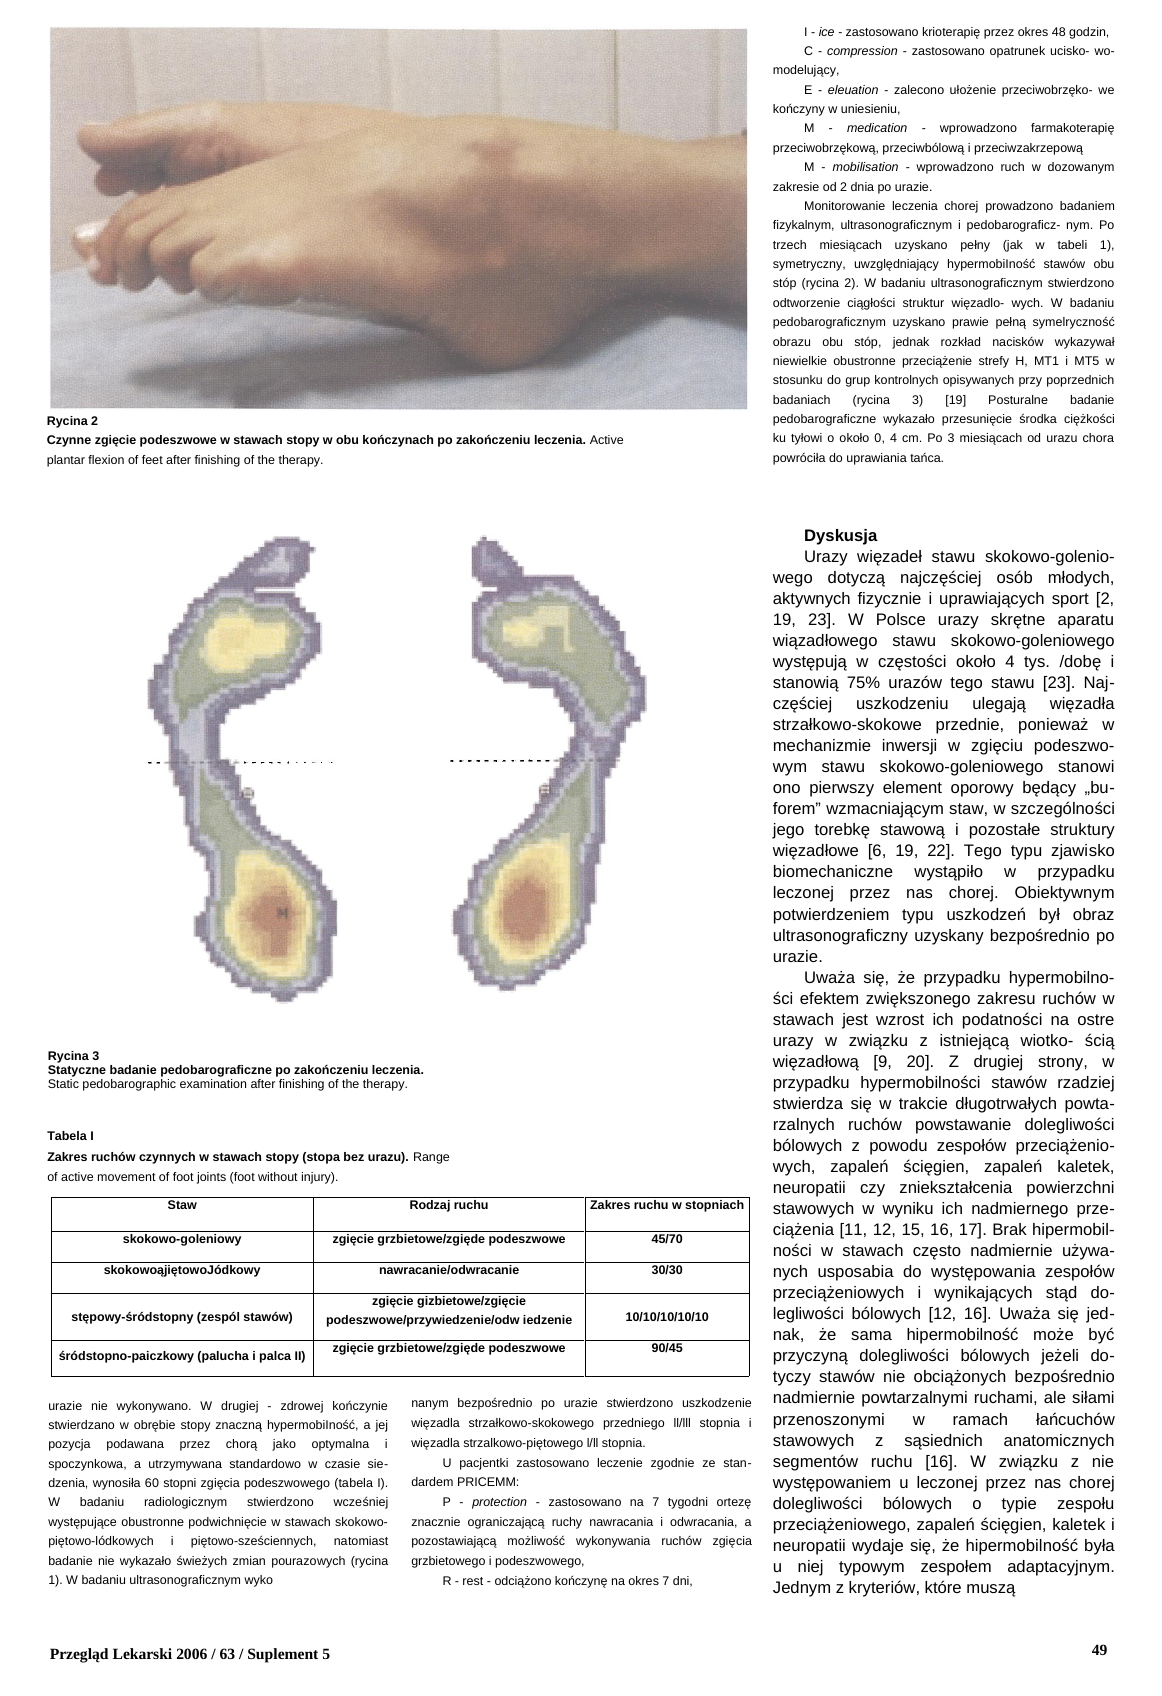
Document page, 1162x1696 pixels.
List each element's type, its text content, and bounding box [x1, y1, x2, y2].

text R - rest - odciążono kończynę na okres 7 dni, [411, 1573, 752, 1588]
text I - ice - zastosowano krioterapię przez okres 48 godzin, [773, 24, 1114, 38]
picture [450, 534, 648, 993]
table_header Zakres ruchu w stopniach [586, 1198, 749, 1231]
table_cell 30/30 [586, 1263, 749, 1293]
picture [49, 26, 749, 411]
text E - eleuation - zalecono ułożenie przeciwobrzęko- we kończyny w uniesieniu, [773, 82, 1114, 116]
text U pacjentki zastosowano leczenie zgodnie ze stan­dardem PRICEMM: [411, 1455, 752, 1489]
text urazie nie wykonywano. W drugiej - zdrowej kończynie stwierdzano w obrębie stopy znaczną hypermobiIność, a jej pozycja podawana przez chorą jako optymalna i spoczynkowa, a utrzymywana standardowo w czasie sie­dzenia, wynosiła 60 stopni zgięcia podeszwowego (ta­bela I). W badaniu radiologicznym stwierdzono wcze­śniej występujące obustronne podwichnięcie w stawach skokowo-piętowo-lódkowych i piętowo-sześciennych, na­tomiast badanie nie wykazało świeżych zmian pourazo­wych (rycina 1). W badaniu ultrasonograficznym wyko­ [48, 1398, 388, 1587]
table_cell śródstopno-paiczkowy (palucha i palca II) [52, 1341, 313, 1376]
table_cell zgięcie gizbietowe/zgięcie podeszwowe/przywiedzenie/odw iedzenie [314, 1294, 584, 1340]
text Tabela I [47, 1129, 449, 1143]
text Czynne zgięcie podeszwowe w stawach stopy w obu kończynach po zakończeniu leczenia. Active plantar flexion of feet after finishing of the therapy. [47, 433, 647, 467]
text M - mobilisation - wprowadzono ruch w dozowa­nym zakresie od 2 dnia po urazie. [773, 160, 1114, 193]
table_header Staw [52, 1198, 313, 1231]
table_cell skokowoąjiętowoJódkowy [52, 1263, 313, 1293]
text P - protection - zastosowano na 7 tygodni ortezę znacznie ograniczającą ruchy nawracania i odwracania, a pozostawiającą możliwość wykonywania ruchów zgię­cia grzbietowego i podeszwowego, [411, 1494, 752, 1568]
text Uważa się, że przypadku hypermobilno- ści efektem zwiększonego zakresu ruchów w stawach jest wzrost ich podatności na ostre urazy w związku z istniejącą wiotko- ścią więzadłową [9, 20]. Z drugiej strony, w przypadku hypermobilności stawów rzadziej stwierdza się w trakcie długotrwałych powta­rzalnych ruchów powstawanie dolegliwości bólowych z powodu zespołów przeciążenio­wych, zapaleń ścięgien, zapaleń kaletek, neuropatii czy zniekształcenia powierzchni stawowych w wyniku ich nadmiernego prze­ciążenia [11, 12, 15, 16, 17]. Brak hipermobil- ności w stawach często nadmiernie używa­nych usposabia do występowania zespołów przeciążeniowych i wynikających stąd do­legliwości bólowych [12, 16]. Uważa się jed­nak, że sama hipermobilność może być przyczyną dolegliwości bólowych jeżeli do­tyczy stawów nie obciążonych bezpośred­nio nadmiernie powtarzalnymi ruchami, ale siłami przenoszonymi w ramach łańcuchów stawowych z sąsiednich anatomicznych segmentów ruchu [16]. W związku z nie występowaniem u leczonej przez nas cho­rej dolegliwości bólowych o typie zespołu przeciążeniowego, zapaleń ścięgien, kale­tek i neuropatii wydaje się, że hipermobil­ność była u niej typowym zespołem adapta­cyjnym. Jednym z kryteriów, które muszą [773, 967, 1114, 1597]
text Rycina 3 [48, 1048, 469, 1062]
text Statyczne badanie pedobarograficzne po zakończeniu leczenia. [48, 1062, 469, 1077]
text Przegląd Lekarski 2006 / 63 / Suplement 5 [49, 1645, 359, 1663]
table_cell 90/45 [586, 1341, 749, 1376]
text Zakres ruchów czynnych w stawach stopy (stopa bez urazu). Range of active movement of foot joints (foot without injury). [47, 1149, 449, 1184]
table_cell zgięcie grzbietowe/zgięde podeszwowe [314, 1232, 584, 1262]
table_cell 45/70 [586, 1232, 749, 1262]
text Static pedobarographic examination after finishing of the therapy. [48, 1077, 469, 1091]
table_cell zgięcie grzbietowe/zgięde podeszwowe [314, 1341, 584, 1376]
table_cell nawracanie/odwracanie [314, 1263, 584, 1293]
text Monitorowanie leczenia chorej prowadzono bada­niem fizykalnym, ultrasonograficznym i pedobarograficz- nym. Po trzech miesiącach uzyskano pełny (jak w tabeli 1), symetryczny, uwzględniający hypermobiIność stawów obu stóp (rycina 2). W badaniu ultrasonograficznym stwierdzono odtworzenie ciągłości struktur więzadlo- wych. W badaniu pedobarograficznym uzyskano prawie pełną symelryczność obrazu obu stóp, jednak rozkład nacisków wykazywał niewielkie obustronne przeciąże­nie strefy H, MT1 i MT5 w stosunku do grup kontrolnych opisywanych przy poprzednich badaniach (rycina 3) [19] Posturalne badanie pedobarograficzne wykazało prze­sunięcie środka ciężkości ku tyłowi o około 0, 4 cm. Po 3 miesiącach od urazu chora powróciła do uprawiania tańca. [773, 198, 1114, 465]
text Urazy więzadeł stawu skokowo-golenio- wego dotyczą najczęściej osób młodych, aktywnych fizycznie i uprawiających sport [2, 19, 23]. W Polsce urazy skrętne aparatu wiązadłowego stawu skokowo-goleniowego występują w częstości około 4 tys. /dobę i stanowią 75% urazów tego stawu [23]. Naj­częściej uszkodzeniu ulegają więzadła strzałkowo-skokowe przednie, ponieważ w mechanizmie inwersji w zgięciu podeszwo- wym stawu skokowo-goleniowego stanowi ono pierwszy element oporowy będący „bu­forem” wzmacniającym staw, w szczególno­ści jego torebkę stawową i pozostałe struk­tury więzadłowe [6, 19, 22]. Tego typu zjawi­sko biomechaniczne wystąpiło w przypad­ku leczonej przez nas chorej. Obiektywnym potwierdzeniem typu uszkodzeń był obraz ultrasonograficzny uzyskany bezpośrednio po urazie. [773, 547, 1114, 966]
text M - medication - wprowadzono farmakoterapię przeciwobrzękową, przeciwbólową i przeciwzakrzepową [773, 121, 1114, 155]
text nanym bezpośrednio po urazie stwierdzono uszkodze­nie więzadla strzałkowo-skokowego przedniego ll/lll stop­nia i więzadla strzalkowo-piętowego l/ll stopnia. [411, 1396, 752, 1450]
table_cell skokowo-goleniowy [52, 1232, 313, 1262]
text 49 [1092, 1641, 1113, 1658]
table_header Rodzaj ruchu [314, 1198, 584, 1231]
subtitle Dyskusja [773, 526, 1114, 545]
table_cell 10/10/10/10/10 [586, 1294, 749, 1340]
table_cell stępowy-śródstopny (zespól stawów) [52, 1294, 313, 1340]
picture [146, 535, 338, 1005]
text Rycina 2 [47, 413, 647, 427]
text C - compression - zastosowano opatrunek ucisko- wo-modelujący, [773, 43, 1114, 77]
